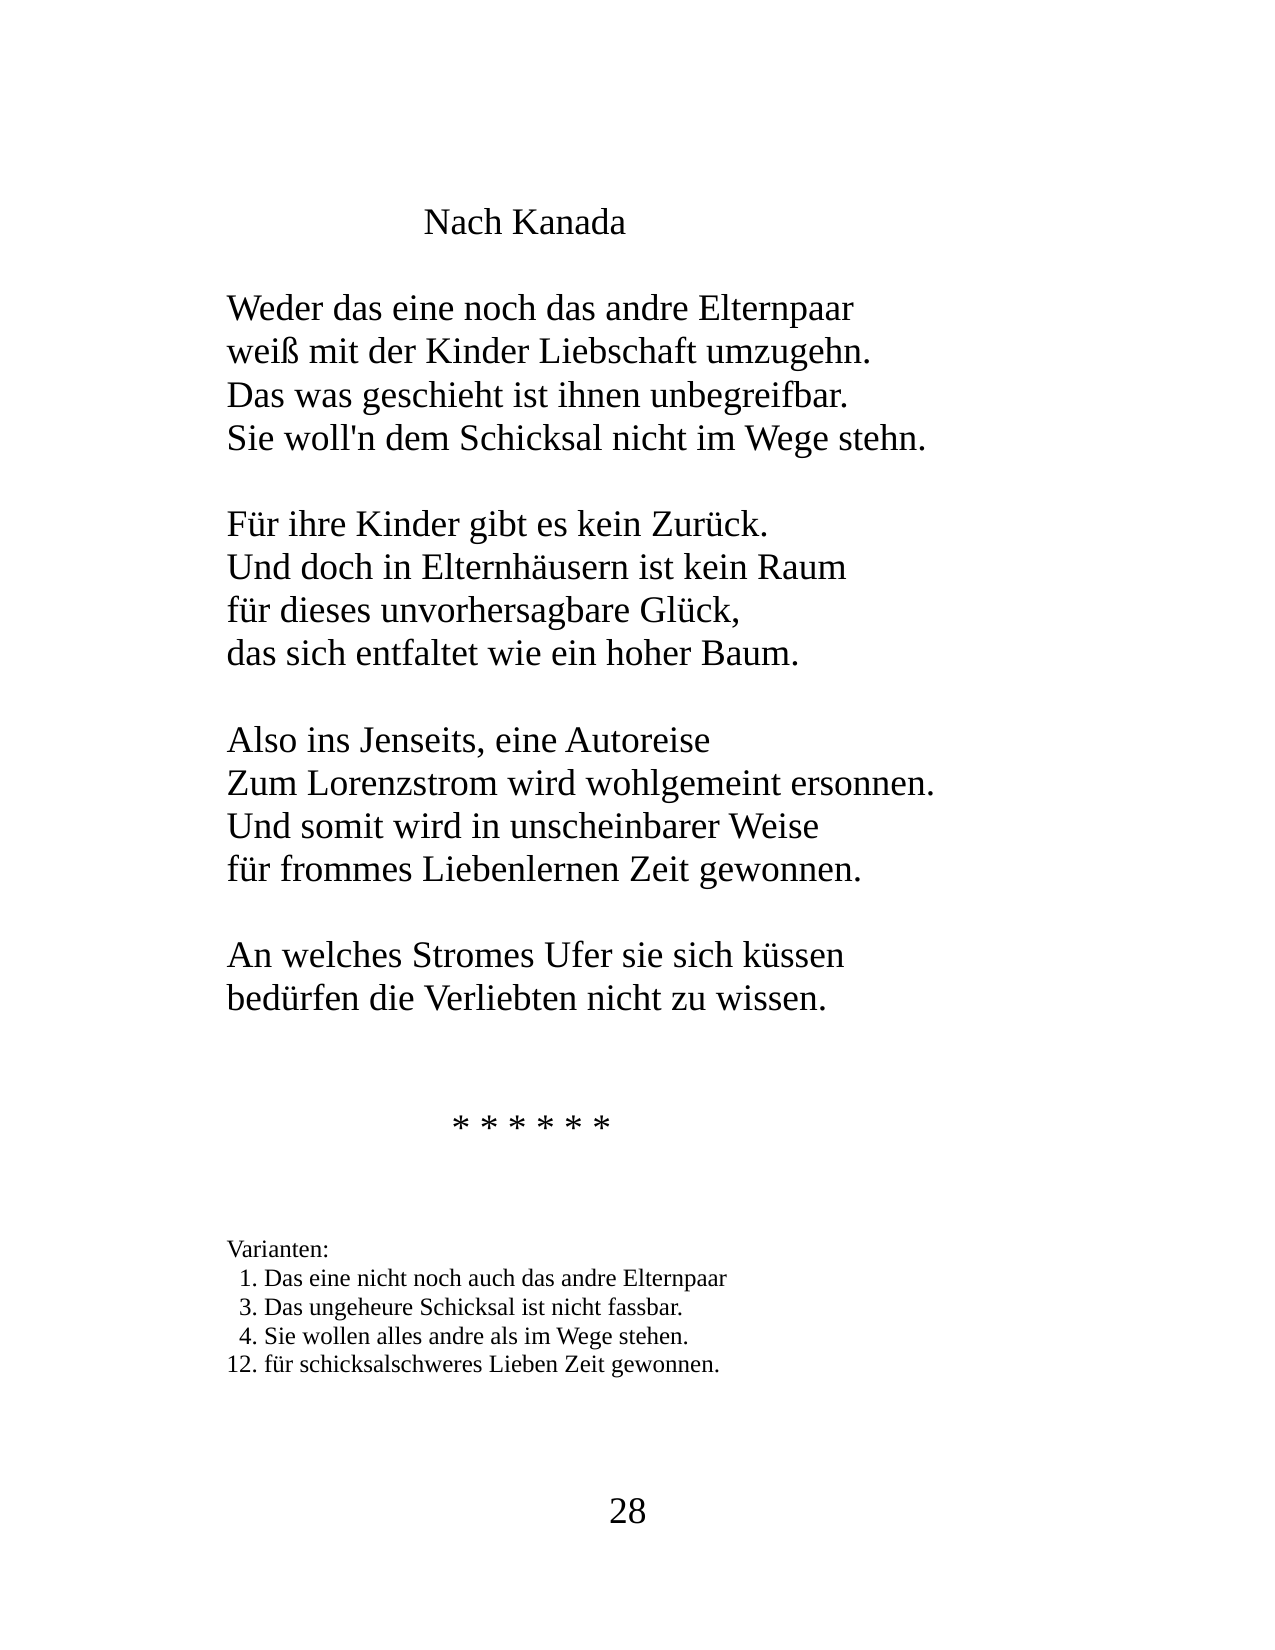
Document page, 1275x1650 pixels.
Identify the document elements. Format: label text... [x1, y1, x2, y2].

text 4. Sie wollen alles andre als im Wege stehen. [226, 1321, 1157, 1349]
text Das was geschieht ist ihnen unbegreifbar. [226, 372, 1157, 415]
text An welches Stromes Ufer sie sich küssen [226, 933, 1157, 976]
text Und somit wird in unscheinbarer Weise [226, 803, 1157, 846]
text Und doch in Elternhäusern ist kein Raum [226, 544, 1157, 588]
text das sich entfaltet wie ein hoher Baum. [226, 631, 1157, 674]
text 3. Das ungeheure Schicksal ist nicht fassbar. [226, 1292, 1157, 1321]
text Varianten: [226, 1234, 1157, 1263]
text für dieses unvorhersagbare Glück, [226, 588, 1157, 631]
text Also ins Jenseits, eine Autoreise [226, 717, 1157, 760]
text Sie woll'n dem Schicksal nicht im Wege stehn. [226, 415, 1157, 458]
text weiß mit der Kinder Liebschaft umzugehn. [226, 329, 1157, 372]
text bedürfen die Verliebten nicht zu wissen. [226, 976, 1157, 1019]
text für frommes Liebenlernen Zeit gewonnen. [226, 846, 1157, 889]
text Zum Lorenzstrom wird wohlgemeint ersonnen. [226, 760, 1157, 803]
text * * * * * * [226, 1105, 1157, 1148]
text Weder das eine noch das andre Elternpaar [226, 286, 1157, 329]
text 1. Das eine nicht noch auch das andre Elternpaar [226, 1263, 1157, 1292]
text Nach Kanada [226, 199, 1157, 243]
text Für ihre Kinder gibt es kein Zurück. [226, 501, 1157, 544]
text 12. für schicksalschweres Lieben Zeit gewonnen. [226, 1349, 1157, 1378]
